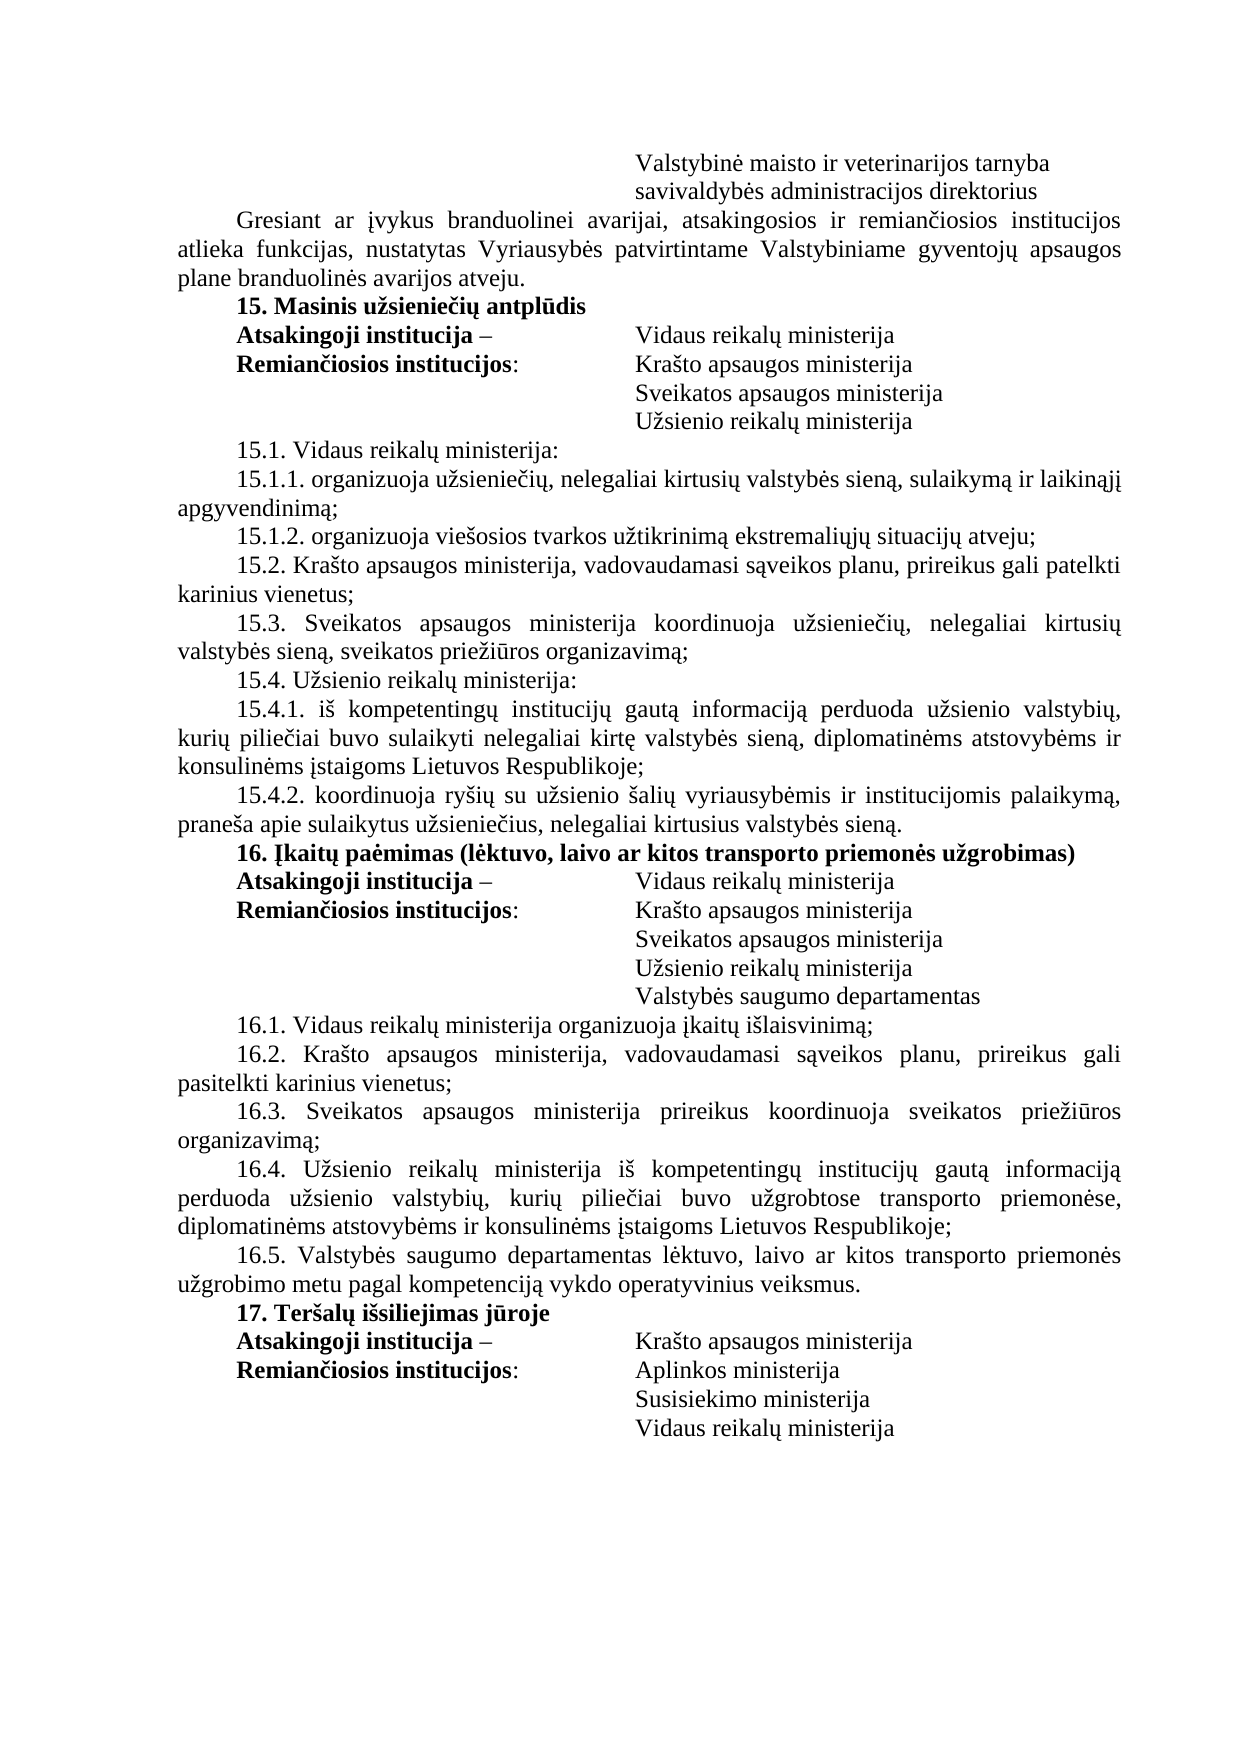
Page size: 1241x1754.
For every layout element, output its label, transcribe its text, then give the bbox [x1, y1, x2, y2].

text Sveikatos apsaugos ministerija [635, 924, 1122, 953]
text Valstybinė maisto ir veterinarijos tarnyba [635, 148, 1122, 176]
text Vidaus reikalų ministerija [635, 1413, 1122, 1441]
text 16.3. Sveikatos apsaugos ministerija prireikus koordinuoja sveikatos priežiūros organizavimą; [177, 1096, 1122, 1154]
text 16. Įkaitų paėmimas (lėktuvo, laivo ar kitos transporto priemonės užgrobimas) [177, 838, 1122, 866]
text 15.4.2. koordinuoja ryšių su užsienio šalių vyriausybėmis ir institucijomis palaikymą, praneša apie sulaikytus užsieniečius, nelegaliai kirtusius valstybės sieną. [177, 780, 1122, 838]
text Užsienio reikalų ministerija [635, 953, 1122, 981]
text Sveikatos apsaugos ministerija [635, 378, 1122, 406]
text 17. Teršalų išsiliejimas jūroje [177, 1298, 1122, 1326]
text 16.1. Vidaus reikalų ministerija organizuoja įkaitų išlaisvinimą; [177, 1010, 1122, 1039]
text 15.4.1. iš kompetentingų institucijų gautą informaciją perduoda užsienio valstybių, kurių piliečiai buvo sulaikyti nelegaliai kirtę valstybės sieną, diplomatinėms atstovybėms ir konsulinėms įstaigoms Lietuvos Respublikoje; [177, 694, 1122, 780]
text Valstybės saugumo departamentas [635, 981, 1122, 1010]
text 16.5. Valstybės saugumo departamentas lėktuvo, laivo ar kitos transporto priemonės užgrobimo metu pagal kompetenciją vykdo operatyvinius veiksmus. [177, 1240, 1122, 1298]
text 15.1.2. organizuoja viešosios tvarkos užtikrinimą ekstremaliųjų situacijų atveju; [177, 521, 1122, 550]
text 15.2. Krašto apsaugos ministerija, vadovaudamasi sąveikos planu, prireikus gali patelkti karinius vienetus; [177, 550, 1122, 608]
text Gresiant ar įvykus branduolinei avarijai, atsakingosios ir remiančiosios institucijos atlieka funkcijas, nustatytas Vyriausybės patvirtintame Valstybiniame gyventojų apsaugos plane branduolinės avarijos atveju. [177, 205, 1122, 291]
text 15.4. Užsienio reikalų ministerija: [177, 665, 1122, 694]
text Susisiekimo ministerija [635, 1384, 1122, 1413]
text Atsakingoji institucija – Krašto apsaugos ministerija [177, 1326, 1122, 1355]
text Atsakingoji institucija – Vidaus reikalų ministerija [177, 866, 1122, 895]
text 16.4. Užsienio reikalų ministerija iš kompetentingų institucijų gautą informaciją perduoda užsienio valstybių, kurių piliečiai buvo užgrobtose transporto priemonėse, diplomatinėms atstovybėms ir konsulinėms įstaigoms Lietuvos Respublikoje; [177, 1154, 1122, 1240]
text Remiančiosios institucijos: Krašto apsaugos ministerija [177, 895, 1122, 924]
text 15.3. Sveikatos apsaugos ministerija koordinuoja užsieniečių, nelegaliai kirtusių valstybės sieną, sveikatos priežiūros organizavimą; [177, 608, 1122, 665]
text Remiančiosios institucijos: Aplinkos ministerija [177, 1355, 1122, 1384]
text Remiančiosios institucijos: Krašto apsaugos ministerija [177, 349, 1122, 378]
text Atsakingoji institucija – Vidaus reikalų ministerija [177, 320, 1122, 349]
text 15.1.1. organizuoja užsieniečių, nelegaliai kirtusių valstybės sieną, sulaikymą ir laikinąjį apgyvendinimą; [177, 464, 1122, 521]
text 16.2. Krašto apsaugos ministerija, vadovaudamasi sąveikos planu, prireikus gali pasitelkti karinius vienetus; [177, 1039, 1122, 1096]
text 15. Masinis užsieniečių antplūdis [177, 291, 1122, 320]
text 15.1. Vidaus reikalų ministerija: [177, 435, 1122, 464]
text Užsienio reikalų ministerija [635, 406, 1122, 435]
text savivaldybės administracijos direktorius [635, 176, 1122, 205]
